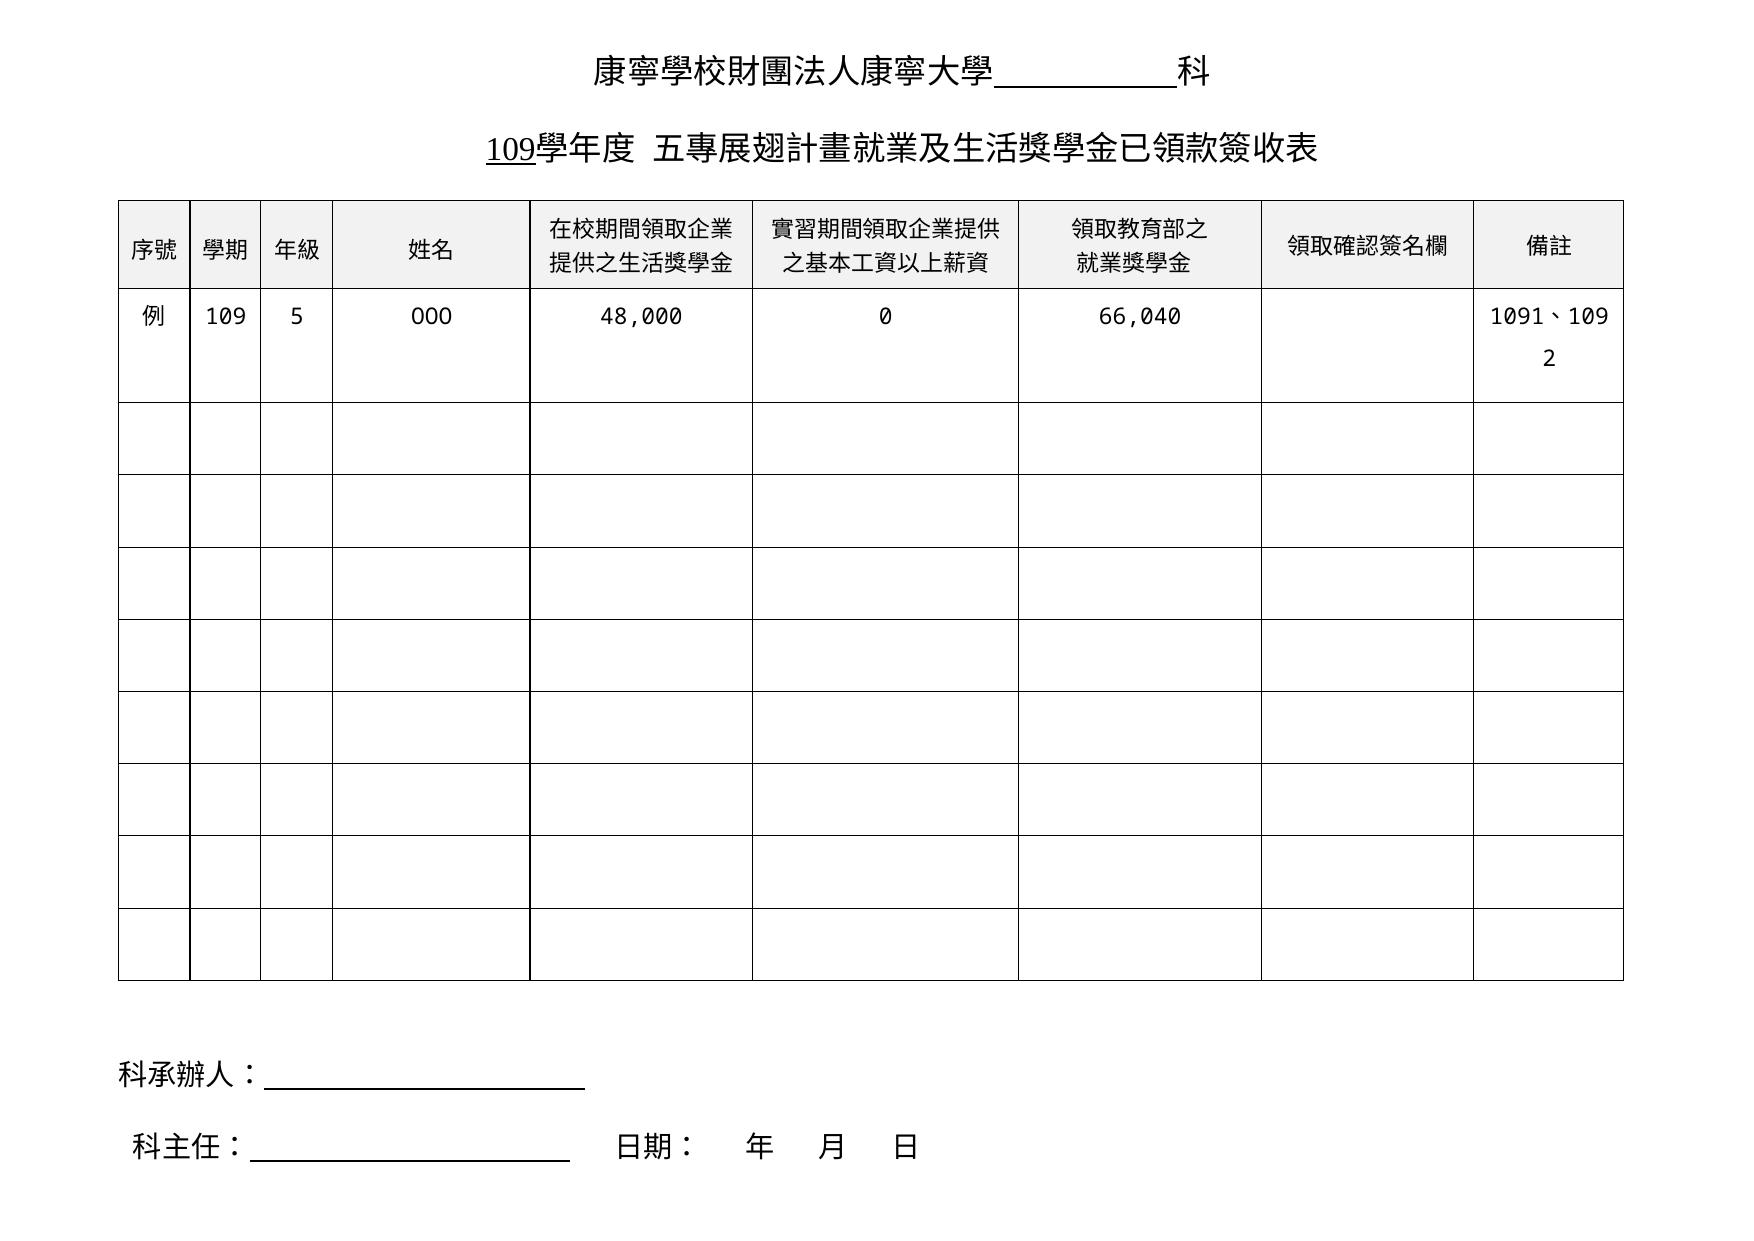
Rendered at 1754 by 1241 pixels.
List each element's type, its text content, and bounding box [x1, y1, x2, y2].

table_cell [333, 909, 529, 980]
table_cell [119, 620, 189, 691]
table_cell [191, 548, 260, 619]
table_cell [1262, 475, 1473, 547]
table_cell [191, 692, 260, 763]
table_cell [1262, 692, 1473, 763]
text 康寧學校財團法人康寧大學 科 [118, 44, 1636, 93]
table_cell [333, 764, 529, 835]
table_cell [1262, 909, 1473, 980]
table_cell [1474, 548, 1623, 619]
table_header 備註 [1474, 201, 1623, 288]
table_cell [1262, 289, 1473, 402]
table_header 序號 [119, 201, 189, 288]
table_cell [333, 836, 529, 907]
text 科主任： 日期： 年 月 日 [118, 1124, 1519, 1166]
table_cell [261, 764, 332, 835]
table_cell [531, 836, 752, 907]
table_cell [119, 548, 189, 619]
table_cell [753, 909, 1018, 980]
table_cell [531, 764, 752, 835]
table_cell [753, 764, 1018, 835]
table_cell [1262, 548, 1473, 619]
table_cell [1262, 403, 1473, 474]
table_cell 例 [119, 289, 189, 402]
table_cell 66,040 [1019, 289, 1261, 402]
table_cell [1474, 764, 1623, 835]
table_cell [191, 620, 260, 691]
table_cell [1019, 836, 1261, 907]
table_cell [119, 475, 189, 547]
table_cell OOO [333, 289, 529, 402]
table_cell 1091、1092 [1474, 289, 1623, 402]
table_cell [261, 692, 332, 763]
table_cell [261, 548, 332, 619]
table_cell [119, 764, 189, 835]
table_cell [261, 620, 332, 691]
table_cell [531, 620, 752, 691]
table_header 姓名 [333, 201, 529, 288]
table_cell [531, 548, 752, 619]
table_cell [261, 403, 332, 474]
table_cell [119, 403, 189, 474]
table_cell [531, 403, 752, 474]
table_cell 5 [261, 289, 332, 402]
table_cell [1019, 764, 1261, 835]
table_cell [531, 692, 752, 763]
table_cell [531, 475, 752, 547]
table_cell [1019, 403, 1261, 474]
table_cell [261, 836, 332, 907]
table_cell 0 [753, 289, 1018, 402]
table_cell [261, 909, 332, 980]
table_cell [531, 909, 752, 980]
table_cell [333, 403, 529, 474]
table_header 在校期間領取企業提供之生活獎學金 [531, 201, 752, 288]
text 109學年度 五專展翅計畫就業及生活獎學金已領款簽收表 [118, 122, 1636, 170]
table_cell [333, 692, 529, 763]
table_cell [191, 909, 260, 980]
table_cell [753, 620, 1018, 691]
table_cell [1474, 836, 1623, 907]
table_cell [261, 475, 332, 547]
table_cell [753, 403, 1018, 474]
table_cell [191, 764, 260, 835]
table_cell [1474, 403, 1623, 474]
table_cell [1019, 692, 1261, 763]
table_header 年級 [261, 201, 332, 288]
table_cell [119, 836, 189, 907]
table_cell [753, 548, 1018, 619]
table_cell 109 [191, 289, 260, 402]
table_cell [1019, 475, 1261, 547]
table_cell [1019, 548, 1261, 619]
table_cell [1474, 909, 1623, 980]
table_cell [1474, 475, 1623, 547]
table_header 領取確認簽名欄 [1262, 201, 1473, 288]
table_cell [333, 548, 529, 619]
table_cell [1474, 620, 1623, 691]
table_header 學期 [191, 201, 260, 288]
table_cell [753, 475, 1018, 547]
table_header 領取教育部之 就業獎學金 [1019, 201, 1261, 288]
table_cell [1019, 909, 1261, 980]
table_cell [1474, 692, 1623, 763]
table_header 實習期間領取企業提供之基本工資以上薪資 [753, 201, 1018, 288]
table_cell [119, 692, 189, 763]
table_cell [1262, 764, 1473, 835]
table_cell [191, 836, 260, 907]
table_cell [1262, 836, 1473, 907]
table_cell [1019, 620, 1261, 691]
table_cell [191, 475, 260, 547]
table_cell [333, 475, 529, 547]
table_cell [119, 909, 189, 980]
table_cell [753, 692, 1018, 763]
table_cell [753, 836, 1018, 907]
table_cell [333, 620, 529, 691]
text 科承辦人： [118, 1052, 1519, 1094]
table_cell [191, 403, 260, 474]
table_cell [1262, 620, 1473, 691]
table_cell 48,000 [531, 289, 752, 402]
